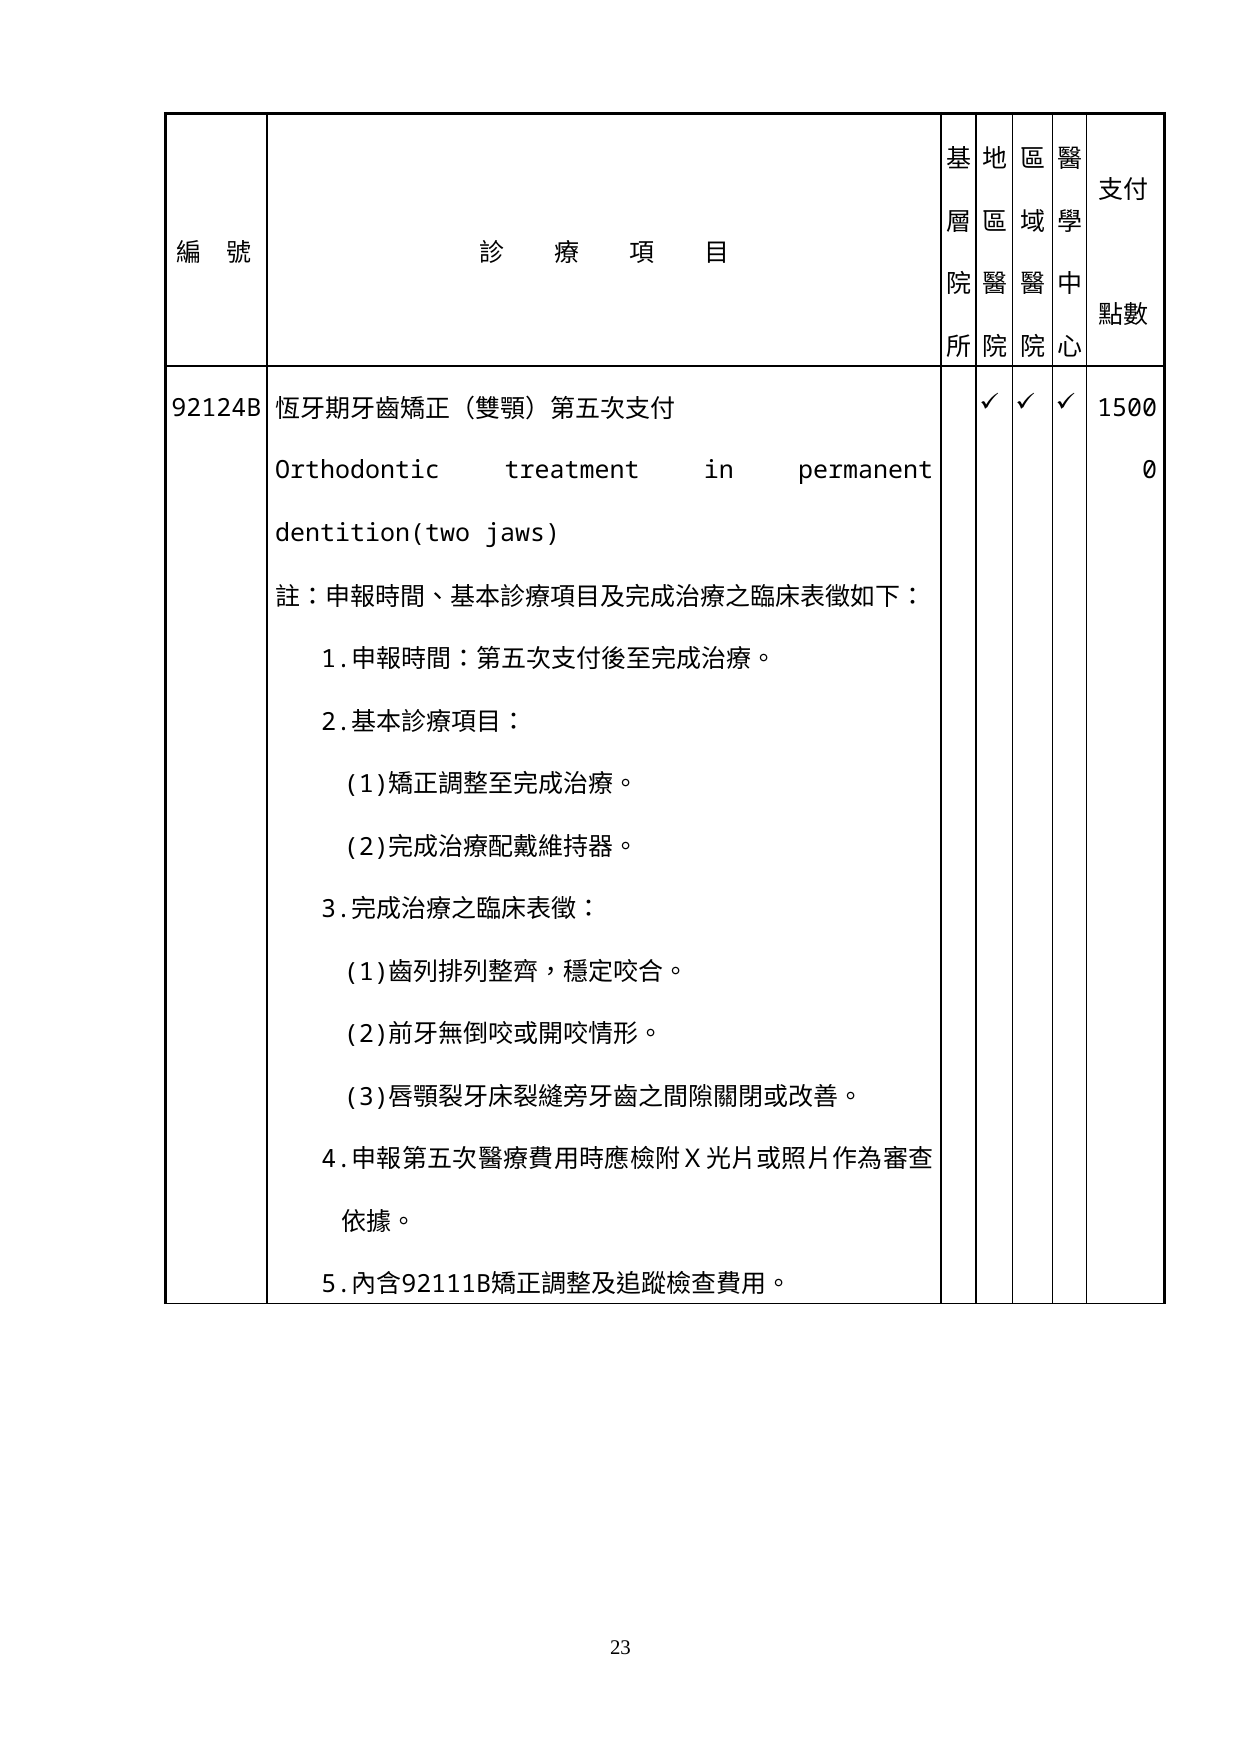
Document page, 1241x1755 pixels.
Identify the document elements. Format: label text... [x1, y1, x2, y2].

table_header 區 域 醫 院 [1013, 115, 1052, 365]
table_header 地 區 醫 院 [977, 115, 1012, 365]
table_cell [942, 367, 975, 1302]
table_header 基 層 院 所 [942, 115, 975, 365]
table_cell  [977, 367, 1012, 1302]
table_cell  [1013, 367, 1052, 1302]
table_cell 恆牙期牙齒矯正（雙顎）第五次支付 Orthodontic treatment in permanent dentition(two jaws) 註：申報時間、基本診療項目及完成治療之臨床表徵如下： 1.申報時間：第五次支付後至完成治療。 2.基本診療項目： (1)矯正調整至完成治療。 (2)完成治療配戴維持器。 3.完成治療之臨床表徵： (1)齒列排列整齊，穩定咬合。 (2)前牙無倒咬或開咬情形。 (3)唇顎裂牙床裂縫旁牙齒之間隙關閉或改善。 4.申報第五次醫療費用時應檢附Ｘ光片或照片作為審查依據。 5.內含92111B矯正調整及追蹤檢查費用。 [268, 367, 940, 1302]
table_header 醫 學 中 心 [1053, 115, 1086, 365]
table_cell  [1053, 367, 1086, 1302]
table_header 支付 點數 [1087, 115, 1163, 365]
table_header 診 療 項 目 [268, 115, 940, 365]
table_cell 15000 [1087, 367, 1163, 1302]
table_header 編 號 [167, 115, 266, 365]
table_cell 92124B [167, 367, 266, 1302]
